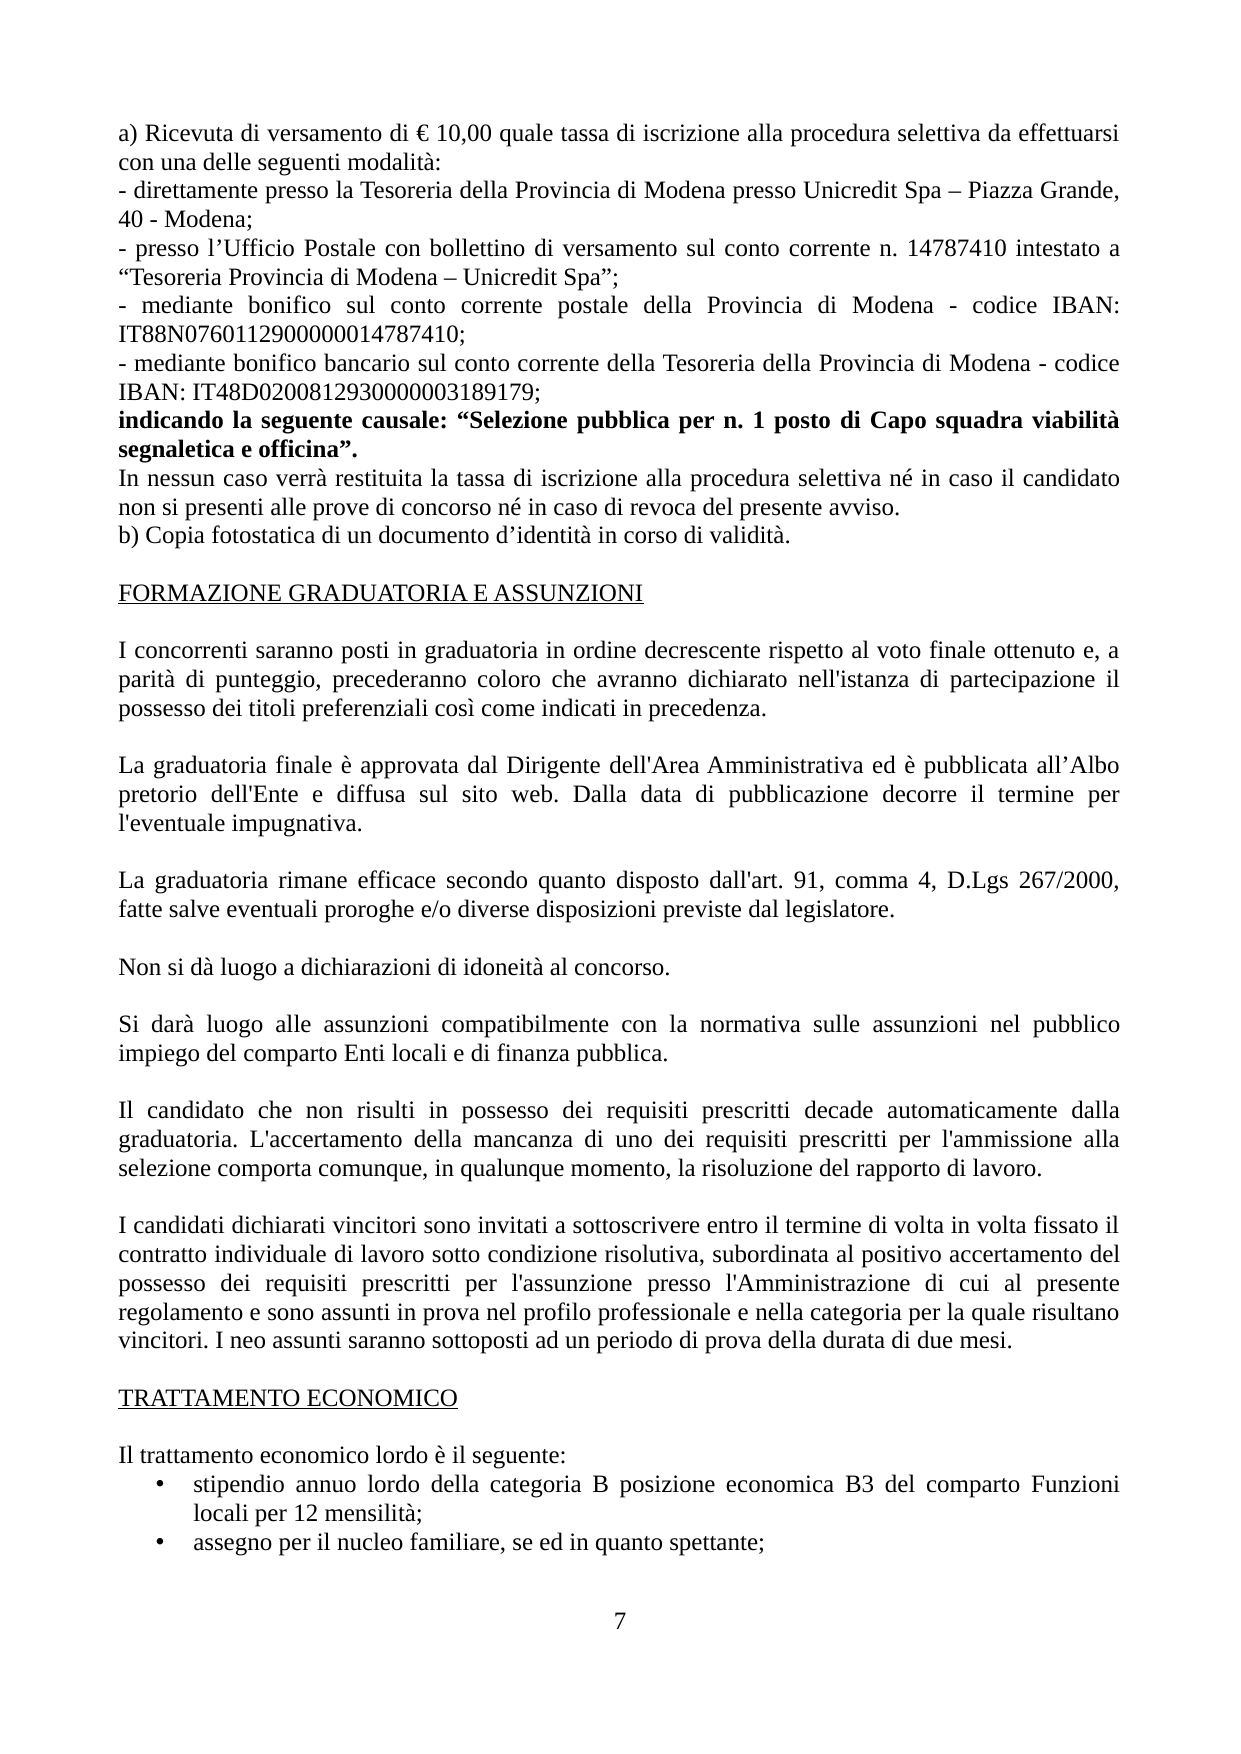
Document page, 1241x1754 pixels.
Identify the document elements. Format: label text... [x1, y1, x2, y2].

text Non si dà luogo a dichiarazioni di idoneità al concorso. [118, 952, 1121, 981]
text In nessun caso verrà restituita la tassa di iscrizione alla procedura selettiva né in caso il candidato non si presenti alle prove di concorso né in caso di revoca del presente avviso. [118, 463, 1121, 521]
text I candidati dichiarati vincitori sono invitati a sottoscrivere entro il termine di volta in volta fissato il contratto individuale di lavoro sotto condizione risolutiva, subordinata al positivo accertamento del possesso dei requisiti prescritti per l'assunzione presso l'Amministrazione di cui al presente regolamento e sono assunti in prova nel profilo professionale e nella categoria per la quale risultano vincitori. I neo assunti saranno sottoposti ad un periodo di prova della durata di due mesi. [118, 1211, 1121, 1354]
text Il trattamento economico lordo è il seguente: [118, 1441, 1121, 1469]
text La graduatoria rimane efficace secondo quanto disposto dall'art. 91, comma 4, D.Lgs 267/2000, fatte salve eventuali proroghe e/o diverse disposizioni previste dal legislatore. [118, 866, 1121, 923]
text Il candidato che non risulti in possesso dei requisiti prescritti decade automaticamente dalla graduatoria. L'accertamento della mancanza di uno dei requisiti prescritti per l'ammissione alla selezione comporta comunque, in qualunque momento, la risoluzione del rapporto di lavoro. [118, 1096, 1121, 1182]
text - direttamente presso la Tesoreria della Provincia di Modena presso Unicredit Spa – Piazza Grande, 40 - Modena; [118, 176, 1121, 233]
text indicando la seguente causale: “Selezione pubblica per n. 1 posto di Capo squadra viabilità segnaletica e officina”. [118, 406, 1121, 463]
list assegno per il nucleo familiare, se ed in quanto spettante; [156, 1527, 1121, 1556]
text Si darà luogo alle assunzioni compatibilmente con la normativa sulle assunzioni nel pubblico impiego del comparto Enti locali e di finanza pubblica. [118, 1009, 1121, 1067]
text b) Copia fotostatica di un documento d’identità in corso di validità. [118, 521, 1121, 549]
text I concorrenti saranno posti in graduatoria in ordine decrescente rispetto al voto finale ottenuto e, a parità di punteggio, precederanno coloro che avranno dichiarato nell'istanza di partecipazione il possesso dei titoli preferenziali così come indicati in precedenza. [118, 636, 1121, 722]
text FORMAZIONE GRADUATORIA E ASSUNZIONI [118, 578, 1121, 607]
text - mediante bonifico bancario sul conto corrente della Tesoreria della Provincia di Modena - codice IBAN: IT48D0200812930000003189179; [118, 348, 1121, 406]
text a) Ricevuta di versamento di € 10,00 quale tassa di iscrizione alla procedura selettiva da effettuarsi con una delle seguenti modalità: [118, 118, 1121, 176]
text La graduatoria finale è approvata dal Dirigente dell'Area Amministrativa ed è pubblicata all’Albo pretorio dell'Ente e diffusa sul sito web. Dalla data di pubblicazione decorre il termine per l'eventuale impugnativa. [118, 751, 1121, 837]
list stipendio annuo lordo della categoria B posizione economica B3 del comparto Funzioni locali per 12 mensilità; [156, 1469, 1121, 1527]
text - presso l’Ufficio Postale con bollettino di versamento sul conto corrente n. 14787410 intestato a “Tesoreria Provincia di Modena – Unicredit Spa”; [118, 233, 1121, 291]
text TRATTAMENTO ECONOMICO [118, 1383, 1121, 1412]
text - mediante bonifico sul conto corrente postale della Provincia di Modena - codice IBAN: IT88N0760112900000014787410; [118, 291, 1121, 348]
